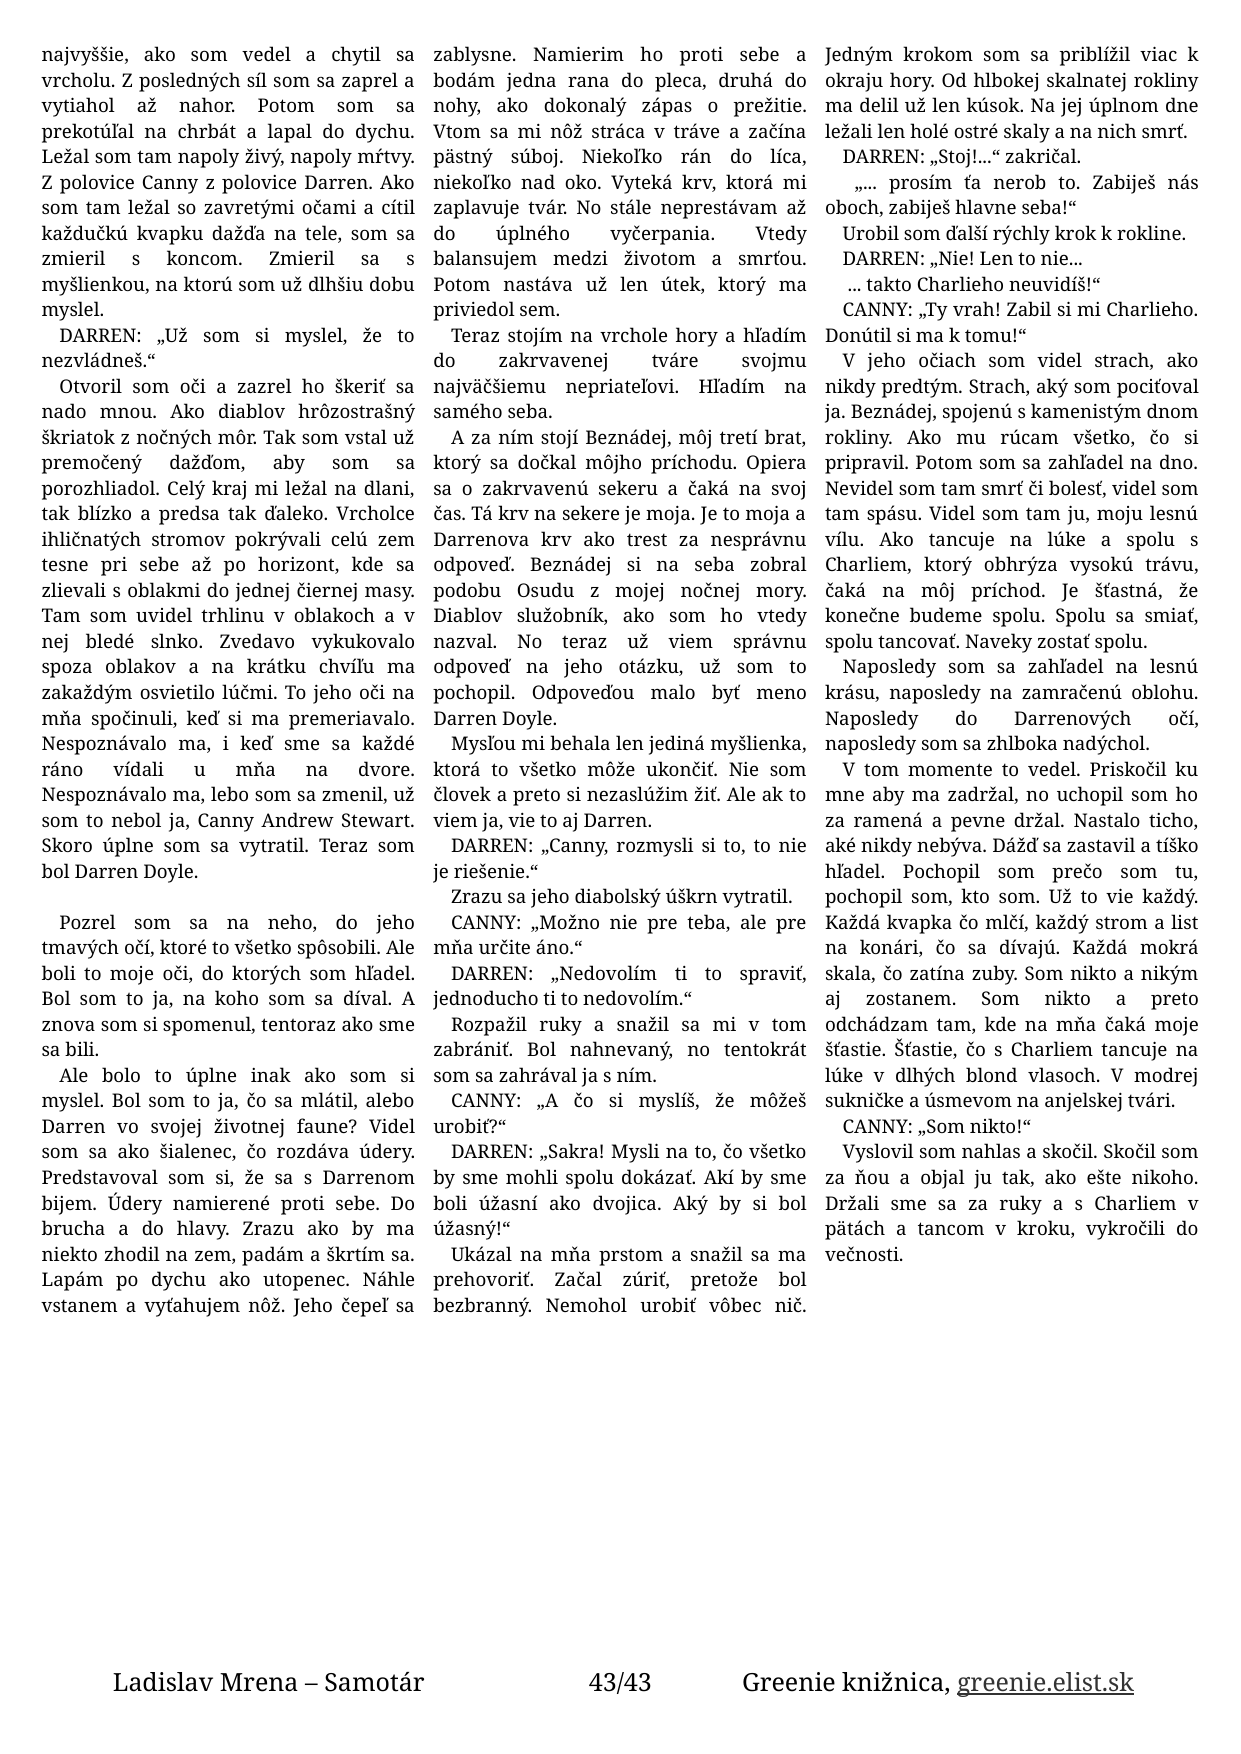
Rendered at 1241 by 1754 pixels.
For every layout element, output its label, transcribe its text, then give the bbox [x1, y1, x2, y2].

text DARREN: „Canny, rozmysli si to, to nie je riešenie.“ [433, 832, 807, 883]
text Urobil som ďalší rýchly krok k rokline. [825, 220, 1199, 246]
text Ukázal na mňa prstom a snažil sa ma prehovoriť. Začal zúriť, pretože bol bezbranný. Nemohol urobiť vôbec nič. [433, 1241, 807, 1317]
text DARREN: „Stoj!...“ zakričal. [825, 143, 1199, 169]
text DARREN: „Nie! Len to nie... [825, 246, 1199, 271]
text CANNY: „A čo si myslíš, že môžeš urobiť?“ [433, 1088, 807, 1139]
text Mysľou mi behala len jediná myšlienka, ktorá to všetko môže ukončiť. Nie som človek a preto si nezaslúžim žiť. Ale ak to viem ja, vie to aj Darren. [433, 730, 807, 832]
text ... takto Charlieho neuvidíš!“ [825, 271, 1199, 297]
text Pozrel som sa na neho, do jeho tmavých očí, ktoré to všetko spôsobili. Ale boli to moje oči, do ktorých som hľadel. Bol som to ja, na koho som sa díval. A znova som si spomenul, tentoraz ako sme sa bili. [41, 909, 415, 1062]
text V tom momente to vedel. Priskočil ku mne aby ma zadržal, no uchopil som ho za ramená a pevne držal. Nastalo ticho, aké nikdy nebýva. Dážď sa zastavil a tíško hľadel. Pochopil som prečo som tu, pochopil som, kto som. Už to vie každý. Každá kvapka čo mlčí, každý strom a list na konári, čo sa dívajú. Každá mokrá skala, čo zatína zuby. Som nikto a nikým aj zostanem. Som nikto a preto odchádzam tam, kde na mňa čaká moje šťastie. Šťastie, čo s Charliem tancuje na lúke v dlhých blond vlasoch. V modrej sukničke a úsmevom na anjelskej tvári. [825, 756, 1199, 1113]
text Rozpažil ruky a snažil sa mi v tom zabrániť. Bol nahnevaný, no tentokrát som sa zahrával ja s ním. [433, 1011, 807, 1088]
text najvyššie, ako som vedel a chytil sa vrcholu. Z posledných síl som sa zaprel a vytiahol až nahor. Potom som sa prekotúľal na chrbát a lapal do dychu. Ležal som tam napoly živý, napoly mŕtvy. Z polovice Canny z polovice Darren. Ako som tam ležal so zavretými očami a cítil každučkú kvapku dažďa na tele, som sa zmieril s koncom. Zmieril sa s myšlienkou, na ktorú som už dlhšiu dobu myslel. [41, 41, 415, 322]
text A za ním stojí Beznádej, môj tretí brat, ktorý sa dočkal môjho príchodu. Opiera sa o zakrvavenú sekeru a čaká na svoj čas. Tá krv na sekere je moja. Je to moja a Darrenova krv ako trest za nesprávnu odpoveď. Beznádej si na seba zobral podobu Osudu z mojej nočnej mory. Diablov služobník, ako som ho vtedy nazval. No teraz už viem správnu odpoveď na jeho otázku, už som to pochopil. Odpoveďou malo byť meno Darren Doyle. [433, 424, 807, 730]
text „... prosím ťa nerob to. Zabiješ nás oboch, zabiješ hlavne seba!“ [825, 169, 1199, 220]
text Ale bolo to úplne inak ako som si myslel. Bol som to ja, čo sa mlátil, alebo Darren vo svojej životnej faune? Videl som sa ako šialenec, čo rozdáva údery. Predstavoval som si, že sa s Darrenom bijem. Údery namierené proti sebe. Do brucha a do hlavy. Zrazu ako by ma niekto zhodil na zem, padám a škrtím sa. Lapám po dychu ako utopenec. Náhle vstanem a vyťahujem nôž. Jeho čepeľ sa [41, 1062, 415, 1317]
text DARREN: „Nedovolím ti to spraviť, jednoducho ti to nedovolím.“ [433, 960, 807, 1011]
text CANNY: „Ty vrah! Zabil si mi Charlieho. Donútil si ma k tomu!“ [825, 297, 1199, 348]
text Naposledy som sa zahľadel na lesnú krásu, naposledy na zamračenú oblohu. Naposledy do Darrenových očí, naposledy som sa zhlboka nadýchol. [825, 654, 1199, 756]
text Jedným krokom som sa priblížil viac k okraju hory. Od hlbokej skalnatej rokliny ma delil už len kúsok. Na jej úplnom dne ležali len holé ostré skaly a na nich smrť. [825, 41, 1199, 143]
text V jeho očiach som videl strach, ako nikdy predtým. Strach, aký som pociťoval ja. Beznádej, spojenú s kamenistým dnom rokliny. Ako mu rúcam všetko, čo si pripravil. Potom som sa zahľadel na dno. Nevidel som tam smrť či bolesť, videl som tam spásu. Videl som tam ju, moju lesnú vílu. Ako tancuje na lúke a spolu s Charliem, ktorý obhrýza vysokú trávu, čaká na môj príchod. Je šťastná, že konečne budeme spolu. Spolu sa smiať, spolu tancovať. Naveky zostať spolu. [825, 348, 1199, 654]
text Otvoril som oči a zazrel ho škeriť sa nado mnou. Ako diablov hrôzostrašný škriatok z nočných môr. Tak som vstal už premočený dažďom, aby som sa porozhliadol. Celý kraj mi ležal na dlani, tak blízko a predsa tak ďaleko. Vrcholce ihličnatých stromov pokrývali celú zem tesne pri sebe až po horizont, kde sa zlievali s oblakmi do jednej čiernej masy. Tam som uvidel trhlinu v oblakoch a v nej bledé slnko. Zvedavo vykukovalo spoza oblakov a na krátku chvíľu ma zakaždým osvietilo lúčmi. To jeho oči na mňa spočinuli, keď si ma premeriavalo. Nespoznávalo ma, i keď sme sa každé ráno vídali u mňa na dvore. Nespoznávalo ma, lebo som sa zmenil, už som to nebol ja, Canny Andrew Stewart. Skoro úplne som sa vytratil. Teraz som bol Darren Doyle. [41, 373, 415, 883]
text CANNY: „Som nikto!“ [825, 1113, 1199, 1139]
text CANNY: „Možno nie pre teba, ale pre mňa určite áno.“ [433, 909, 807, 960]
text zablysne. Namierim ho proti sebe a bodám jedna rana do pleca, druhá do nohy, ako dokonalý zápas o prežitie. Vtom sa mi nôž stráca v tráve a začína pästný súboj. Niekoľko rán do líca, niekoľko nad oko. Vyteká krv, ktorá mi zaplavuje tvár. No stále neprestávam až do úplného vyčerpania. Vtedy balansujem medzi životom a smrťou. Potom nastáva už len útek, ktorý ma priviedol sem. [433, 41, 807, 322]
text DARREN: „Sakra! Mysli na to, čo všetko by sme mohli spolu dokázať. Akí by sme boli úžasní ako dvojica. Aký by si bol úžasný!“ [433, 1139, 807, 1241]
text DARREN: „Už som si myslel, že to nezvládneš.“ [41, 322, 415, 373]
text Vyslovil som nahlas a skočil. Skočil som za ňou a objal ju tak, ako ešte nikoho. Držali sme sa za ruky a s Charliem v pätách a tancom v kroku, vykročili do večnosti. [825, 1139, 1199, 1266]
text Zrazu sa jeho diabolský úškrn vytratil. [433, 883, 807, 909]
text Teraz stojím na vrchole hory a hľadím do zakrvavenej tváre svojmu najväčšiemu nepriateľovi. Hľadím na samého seba. [433, 322, 807, 424]
